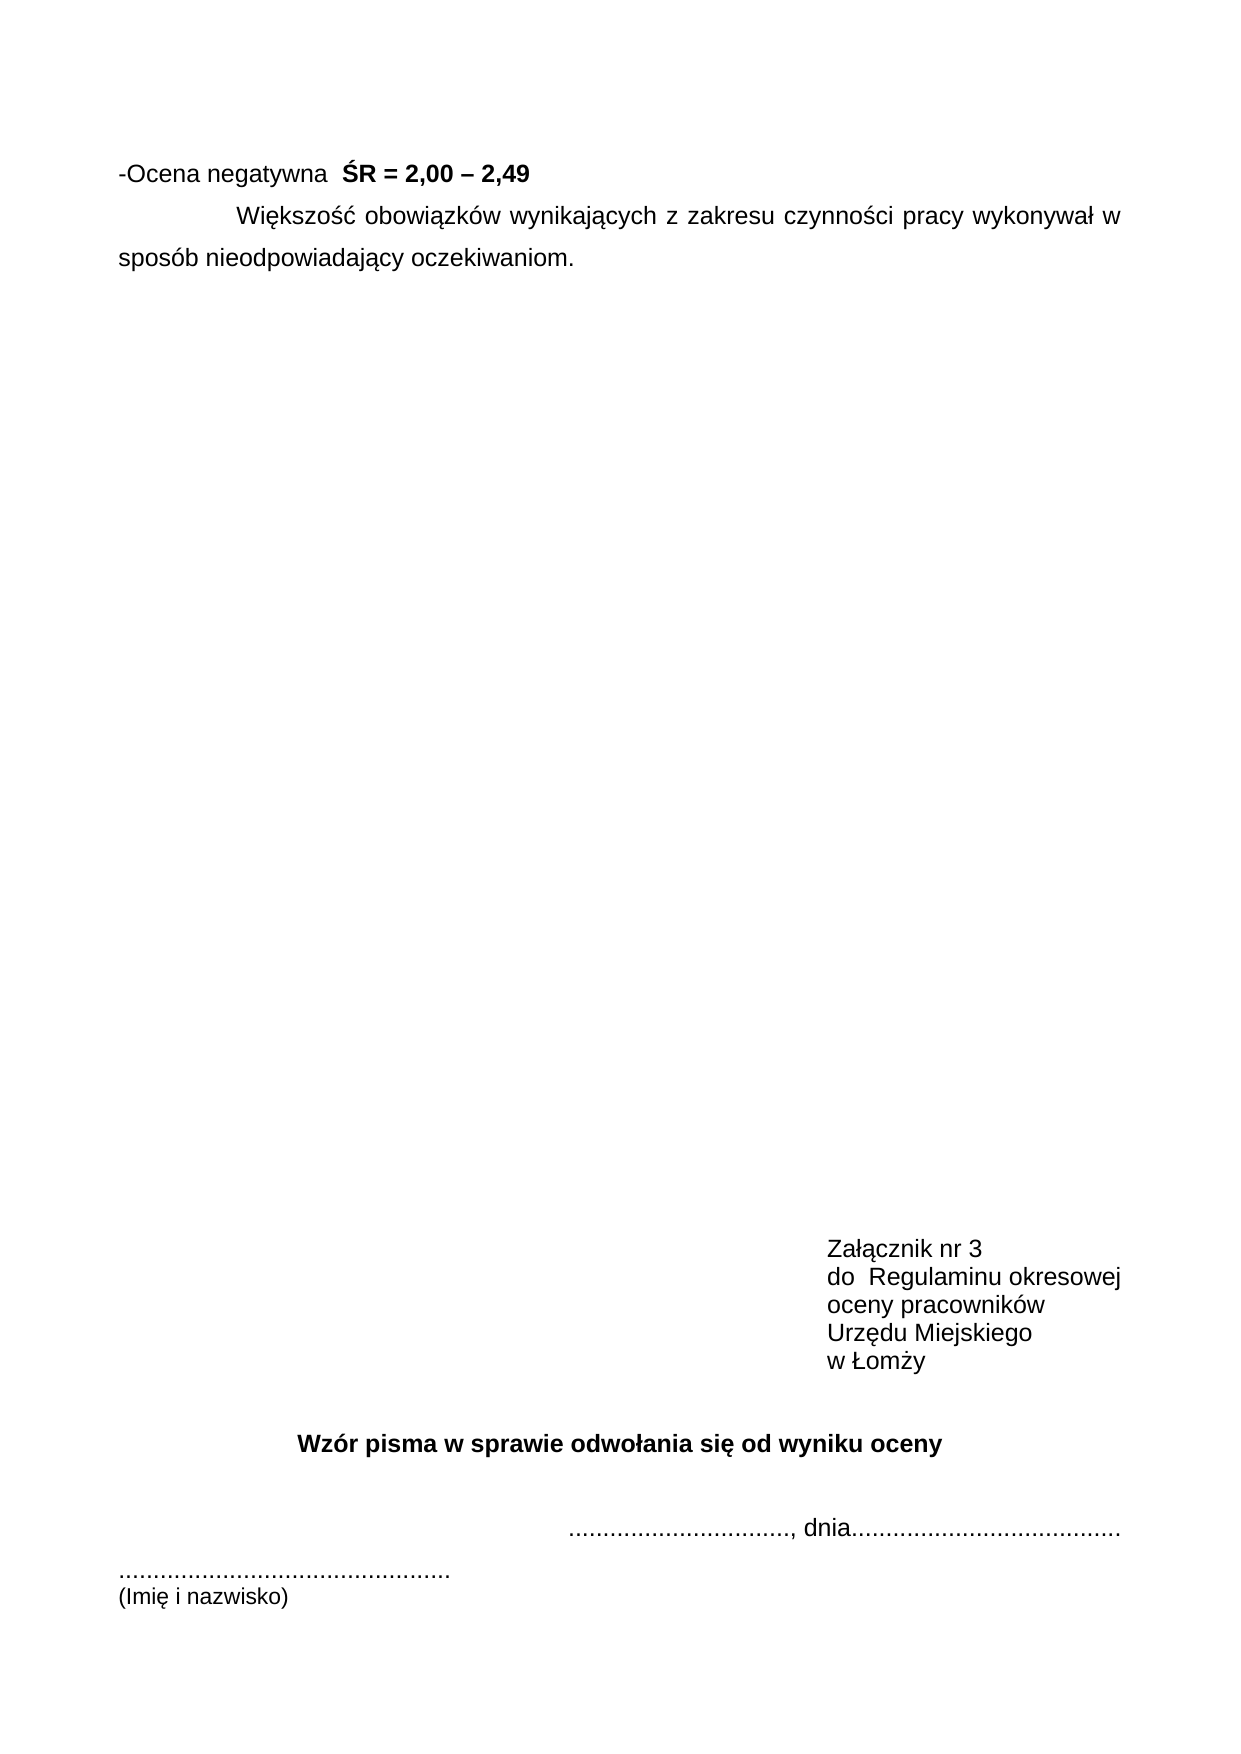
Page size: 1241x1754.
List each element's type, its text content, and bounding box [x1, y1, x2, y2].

text Większość obowiązków wynikających z zakresu czynności pracy wykonywał w sposób nieodpowiadający oczekiwaniom. [118, 202, 1122, 272]
text w Łomży [118, 1346, 1122, 1374]
text Wzór pisma w sprawie odwołania się od wyniku oceny [118, 1430, 1122, 1458]
text oceny pracowników [118, 1291, 1122, 1318]
text ................................, dnia....................................... [118, 1514, 1122, 1542]
text Załącznik nr 3 [118, 1235, 1122, 1263]
text Urzędu Miejskiego [118, 1318, 1122, 1346]
text ................................................ [118, 1556, 1122, 1584]
text -Ocena negatywna ŚR = 2,00 – 2,49 [118, 160, 1122, 188]
text (Imię i nazwisko) [118, 1584, 1122, 1609]
text do Regulaminu okresowej [118, 1263, 1122, 1291]
